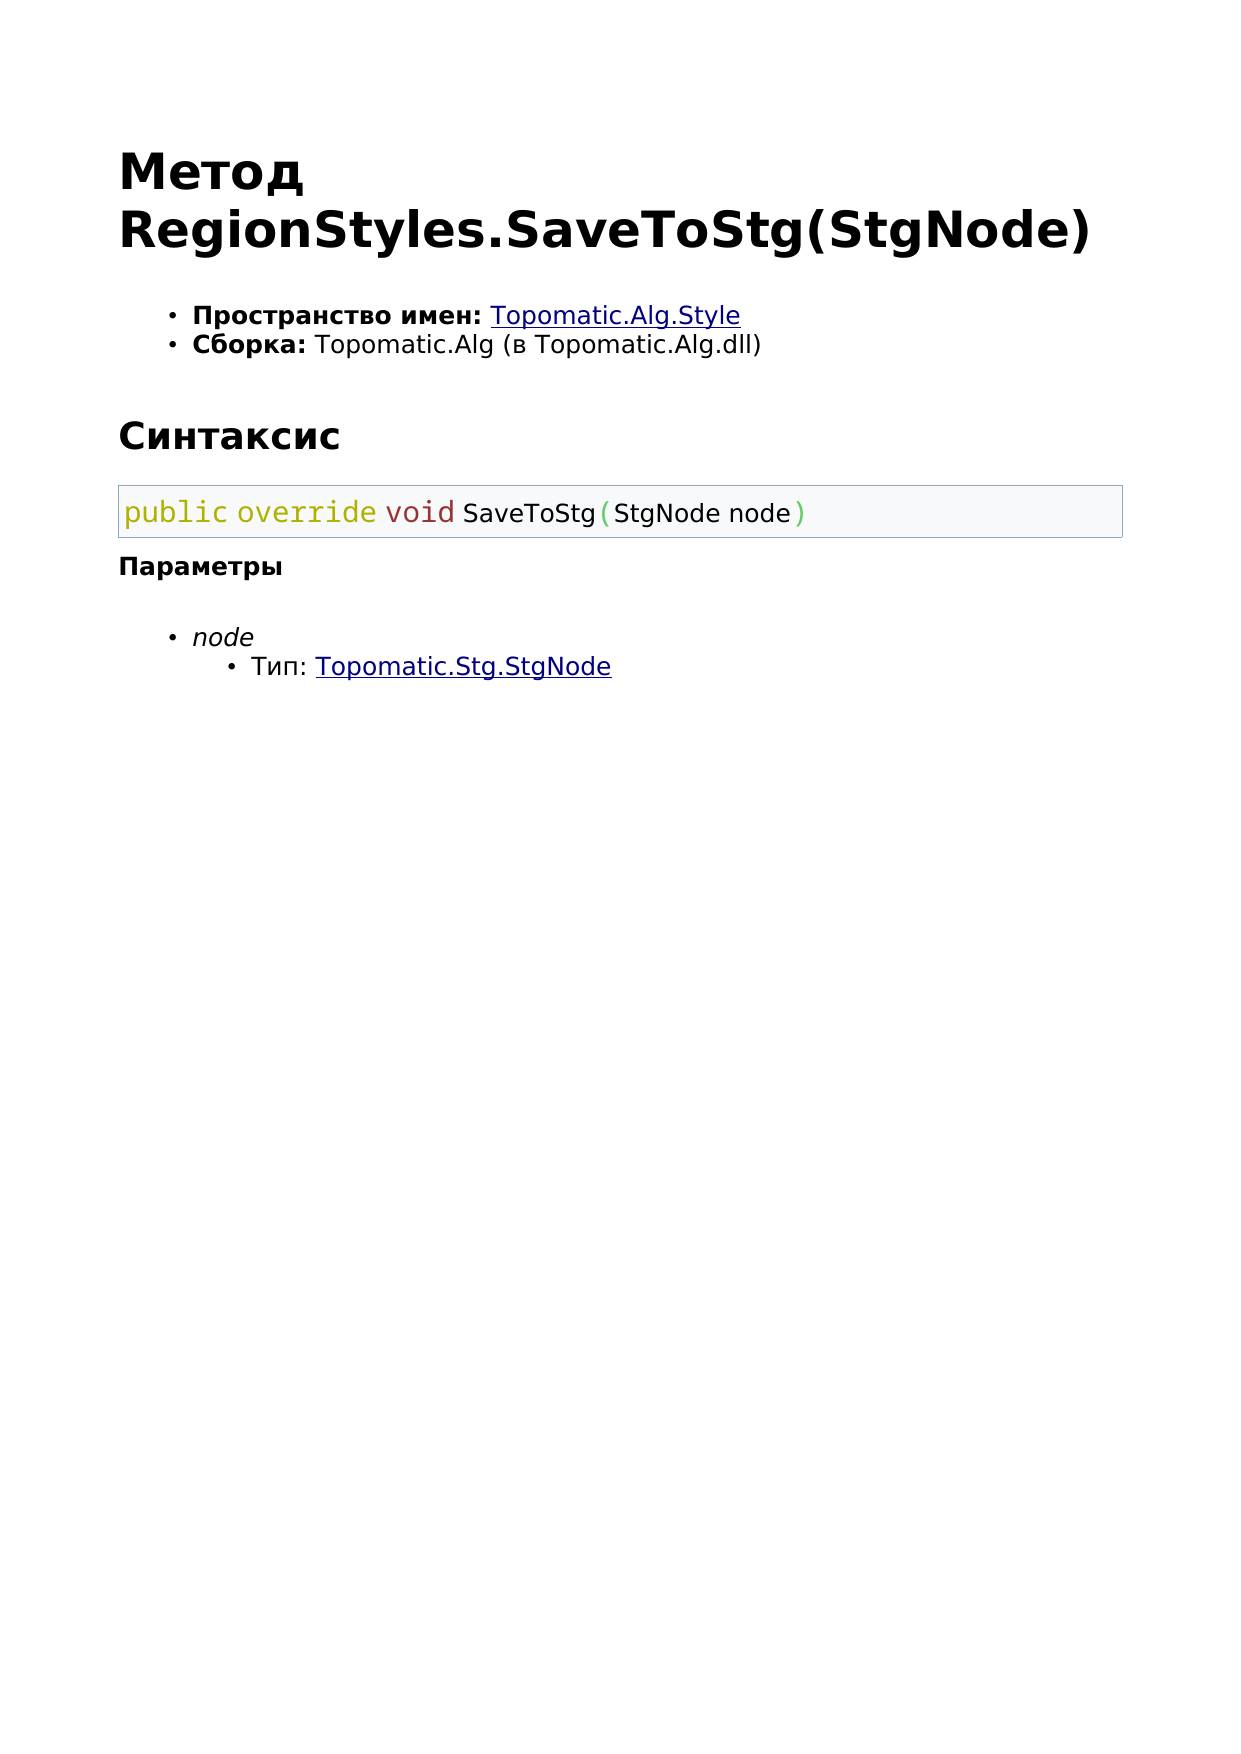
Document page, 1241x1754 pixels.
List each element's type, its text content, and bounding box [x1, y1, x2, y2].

table_header public override void SaveToStg(StgNode node) [119, 486, 1122, 537]
list Тип: Topomatic.Stg.StgNode [236, 652, 1122, 681]
list node [177, 623, 1122, 652]
subtitle Синтаксис [118, 414, 1122, 458]
subtitle Метод RegionStyles.SaveToStg(StgNode) [118, 143, 1122, 259]
list Сборка: Topomatic.Alg (в Topomatic.Alg.dll) [177, 331, 1122, 360]
list Пространство имен: Topomatic.Alg.Style [177, 302, 1122, 331]
text Параметры [118, 552, 1122, 581]
